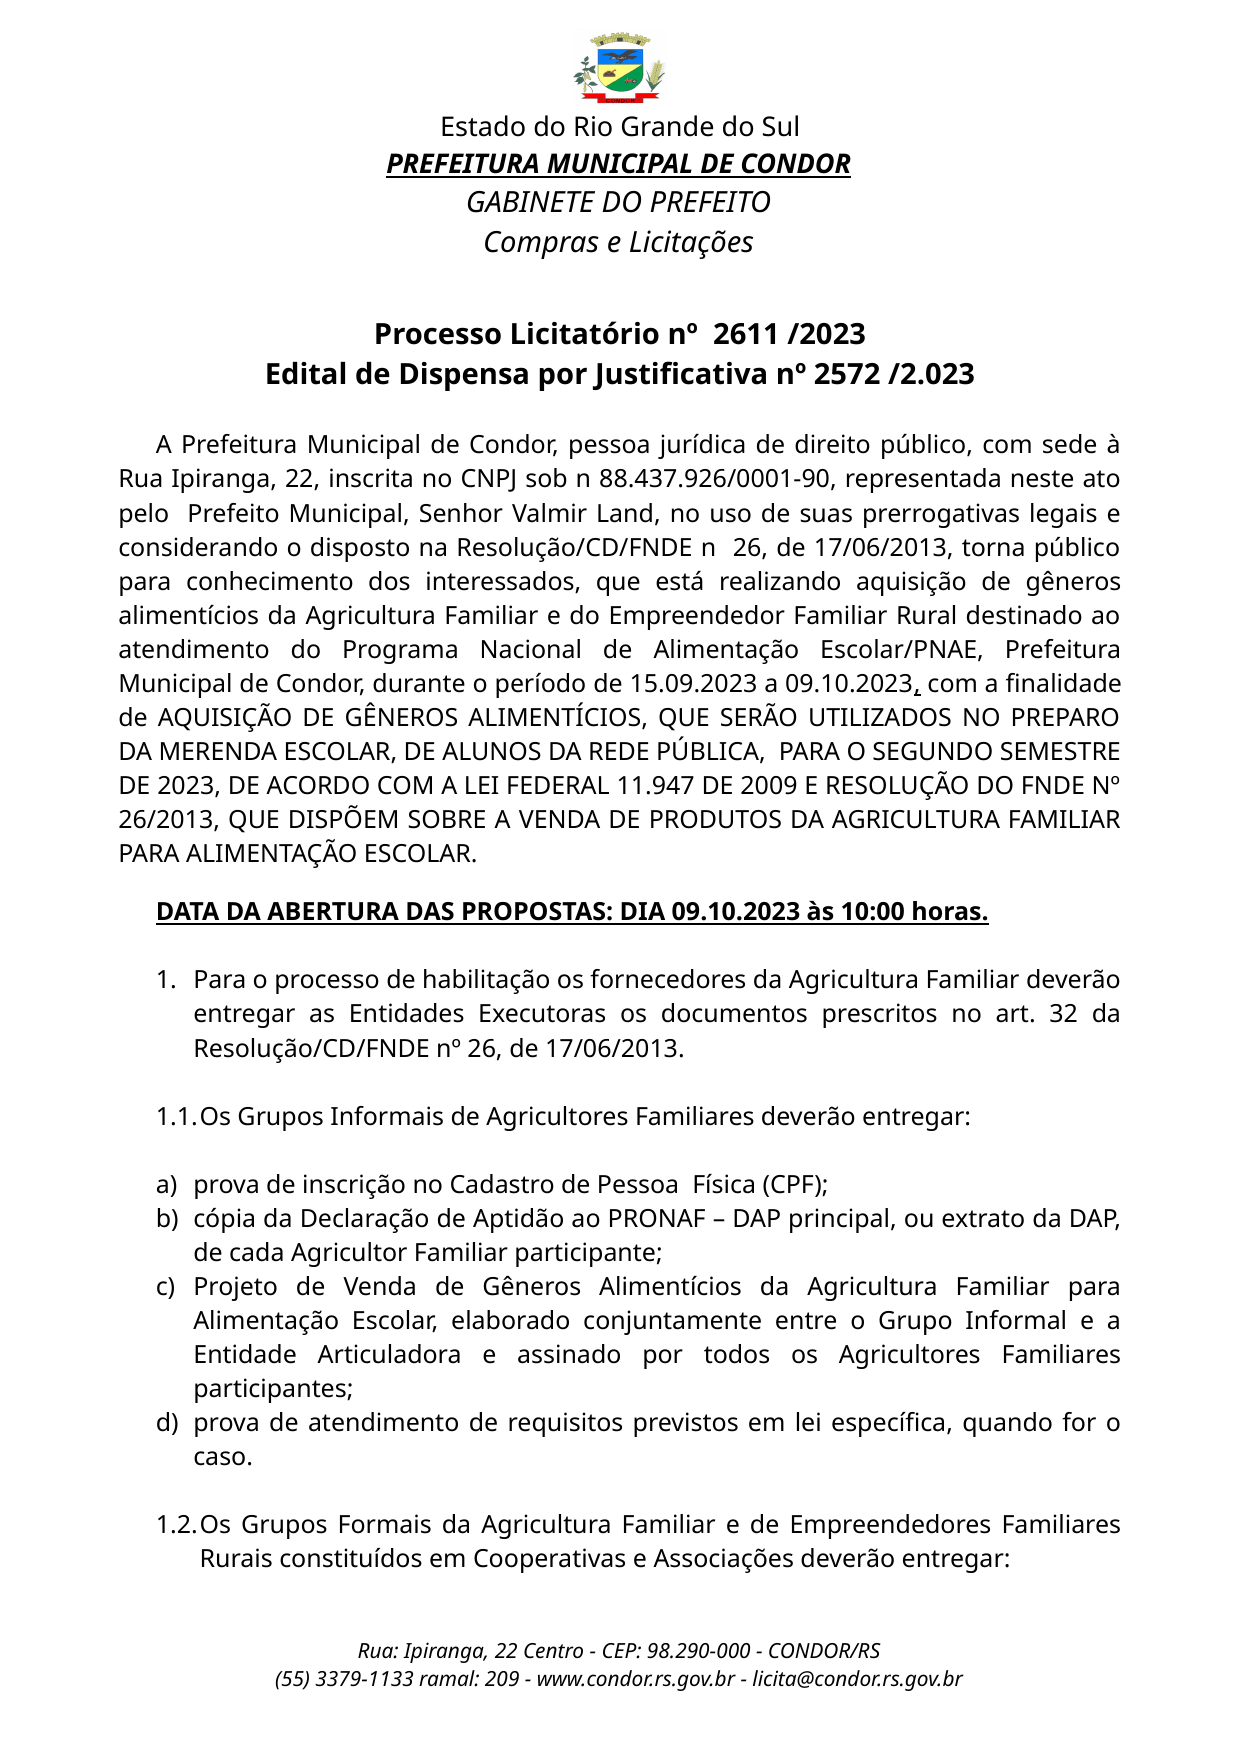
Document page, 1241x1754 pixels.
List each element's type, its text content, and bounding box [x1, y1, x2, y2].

list prova de inscrição no Cadastro de Pessoa Física (CPF); [156, 1166, 1122, 1201]
text A Prefeitura Municipal de Condor, pessoa jurídica de direito público, com sede à Rua Ipiranga, 22, inscrita no CNPJ sob n 88.437.926/0001-90, representada neste ato pelo Prefeito Municipal, Senhor Valmir Land, no uso de suas prerrogativas legais e considerando o disposto na Resolução/CD/FNDE n 26, de 17/06/2013, torna público para conhecimento dos interessados, que está realizando aquisição de gêneros alimentícios da Agricultura Familiar e do Empreendedor Familiar Rural destinado ao atendimento do Programa Nacional de Alimentação Escolar/PNAE, Prefeitura Municipal de Condor, durante o período de 15.09.2023 a 09.10.2023, com a finalidade de AQUISIÇÃO DE GÊNEROS ALIMENTÍCIOS, QUE SERÃO UTILIZADOS NO PREPARO DA MERENDA ESCOLAR, DE ALUNOS DA REDE PÚBLICA, PARA O SEGUNDO SEMESTRE DE 2023, DE ACORDO COM A LEI FEDERAL 11.947 DE 2009 E RESOLUÇÃO DO FNDE Nº 26/2013, QUE DISPÕEM SOBRE A VENDA DE PRODUTOS DA AGRICULTURA FAMILIAR PARA ALIMENTAÇÃO ESCOLAR. [118, 427, 1122, 870]
list Projeto de Venda de Gêneros Alimentícios da Agricultura Familiar para Alimentação Escolar, elaborado conjuntamente entre o Grupo Informal e a Entidade Articuladora e assinado por todos os Agricultores Familiares participantes; [156, 1269, 1122, 1405]
list Os Grupos Informais de Agricultores Familiares deverão entregar: [156, 1098, 1122, 1132]
text Edital de Dispensa por Justificativa nº 2572 /2.023 [118, 353, 1122, 393]
list cópia da Declaração de Aptidão ao PRONAF – DAP principal, ou extrato da DAP, de cada Agricultor Familiar participante; [156, 1201, 1122, 1269]
list Os Grupos Formais da Agricultura Familiar e de Empreendedores Familiares Rurais constituídos em Cooperativas e Associações deverão entregar: [156, 1507, 1122, 1575]
text DATA DA ABERTURA DAS PROPOSTAS: DIA 09.10.2023 às 10:00 horas. [118, 894, 1122, 928]
list Para o processo de habilitação os fornecedores da Agricultura Familiar deverão entregar as Entidades Executoras os documentos prescritos no art. 32 da Resolução/CD/FNDE nº 26, de 17/06/2013. [156, 962, 1122, 1064]
list prova de atendimento de requisitos previstos em lei específica, quando for o caso. [156, 1405, 1122, 1473]
text Processo Licitatório nº 2611 /2023 [118, 314, 1122, 353]
